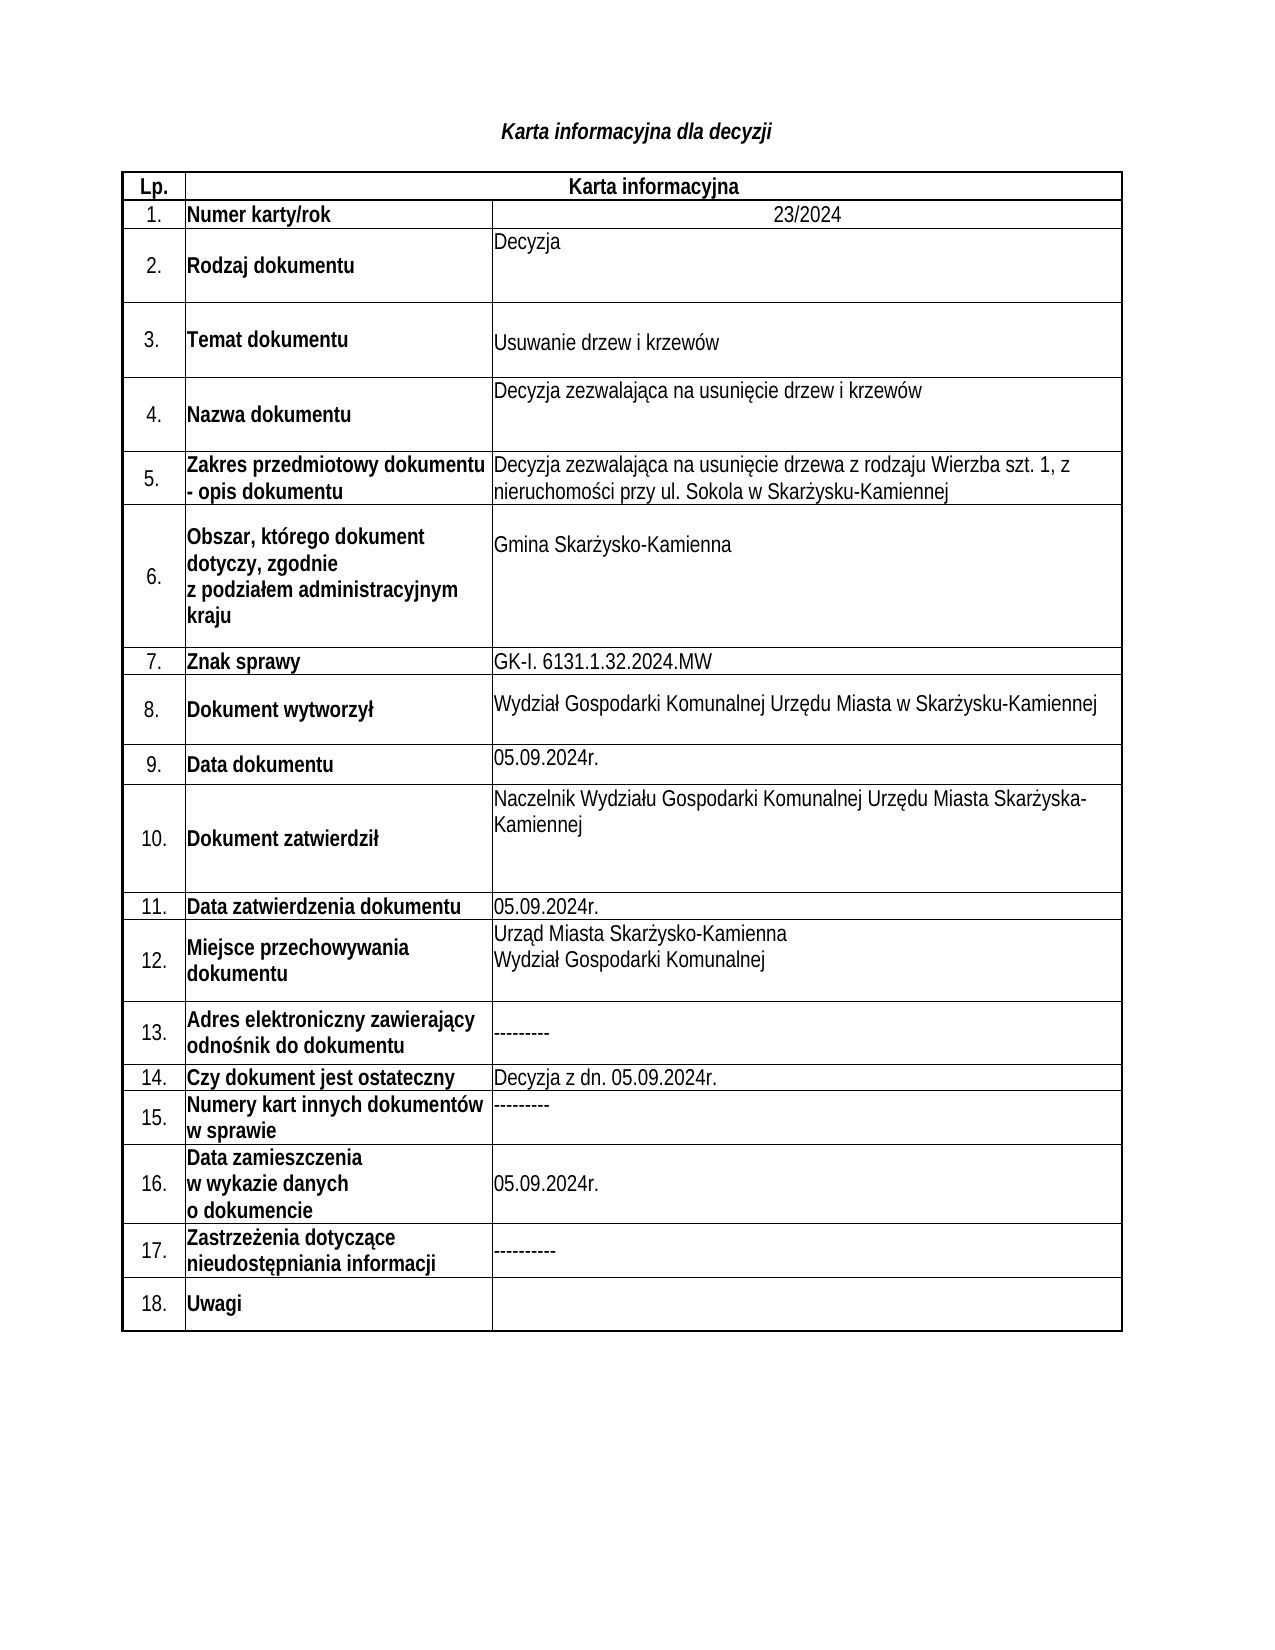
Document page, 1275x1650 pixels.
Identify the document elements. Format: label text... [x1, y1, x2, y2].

table_cell 15. [124, 1091, 185, 1143]
table_cell ---------- [493, 1224, 1121, 1276]
table_cell Zastrzeżenia dotyczące nieudostępniania informacji [186, 1224, 492, 1276]
table_cell Miejsce przechowywania dokumentu [186, 920, 492, 1001]
table_cell Nazwa dokumentu [186, 378, 492, 451]
table_cell 5. [124, 452, 185, 504]
table_cell Dokument wytworzył [186, 675, 492, 743]
table_cell Decyzja z dn. 05.09.2024r. [493, 1065, 1121, 1090]
table_cell 17. [124, 1224, 185, 1276]
table_cell 18. [124, 1278, 185, 1330]
table_cell Numer karty/rok [186, 201, 492, 228]
table_cell Decyzja zezwalająca na usunięcie drzew i krzewów [493, 378, 1121, 451]
table_cell 3. [124, 303, 185, 376]
table_cell 05.09.2024r. [493, 1145, 1121, 1223]
table_cell 2. [124, 229, 185, 302]
table_cell 23/2024 [493, 201, 1121, 228]
table_cell 12. [124, 920, 185, 1001]
table_cell 16. [124, 1145, 185, 1223]
table_cell GK-I. 6131.1.32.2024.MW [493, 648, 1121, 674]
table_cell 7. [124, 648, 185, 674]
table_cell [493, 1278, 1121, 1330]
table_cell Data dokumentu [186, 745, 492, 784]
table_cell Numery kart innych dokumentów w sprawie [186, 1091, 492, 1143]
table_cell Gmina Skarżysko-Kamienna [493, 505, 1121, 647]
table_cell Temat dokumentu [186, 303, 492, 376]
table_cell --------- [493, 1002, 1121, 1063]
text Karta informacyjna dla decyzji [118, 118, 1157, 144]
table_cell Decyzja zezwalająca na usunięcie drzewa z rodzaju Wierzba szt. 1, z nieruchomości przy ul. Sokola w Skarżysku-Kamiennej [493, 452, 1121, 504]
table_cell Data zatwierdzenia dokumentu [186, 893, 492, 919]
table_cell --------- [493, 1091, 1121, 1143]
table_cell Urząd Miasta Skarżysko-Kamienna Wydział Gospodarki Komunalnej [493, 920, 1121, 1001]
table_cell 05.09.2024r. [493, 893, 1121, 919]
table_cell 05.09.2024r. [493, 745, 1121, 784]
table_cell 6. [124, 505, 185, 647]
table_cell 13. [124, 1002, 185, 1063]
table_cell 4. [124, 378, 185, 451]
table_cell Znak sprawy [186, 648, 492, 674]
table_cell Decyzja [493, 229, 1121, 302]
table_cell Adres elektroniczny zawierający odnośnik do dokumentu [186, 1002, 492, 1063]
table_cell Data zamieszczenia w wykazie danych o dokumencie [186, 1145, 492, 1223]
table_cell 10. [124, 785, 185, 892]
table_cell Usuwanie drzew i krzewów [493, 303, 1121, 376]
table_cell Wydział Gospodarki Komunalnej Urzędu Miasta w Skarżysku-Kamiennej [493, 675, 1121, 743]
table_cell Czy dokument jest ostateczny [186, 1065, 492, 1090]
table_cell 11. [124, 893, 185, 919]
table_cell 8. [124, 675, 185, 743]
table_header Karta informacyjna [186, 173, 1121, 199]
table_cell Zakres przedmiotowy dokumentu - opis dokumentu [186, 452, 492, 504]
table_cell Naczelnik Wydziału Gospodarki Komunalnej Urzędu Miasta Skarżyska-Kamiennej [493, 785, 1121, 892]
table_cell Rodzaj dokumentu [186, 229, 492, 302]
table_cell Uwagi [186, 1278, 492, 1330]
table_cell Dokument zatwierdził [186, 785, 492, 892]
table_cell 9. [124, 745, 185, 784]
table_cell 1. [124, 201, 185, 228]
table_cell 14. [124, 1065, 185, 1090]
table_cell Obszar, którego dokument dotyczy, zgodnie z podziałem administracyjnym kraju [186, 505, 492, 647]
table_header Lp. [124, 173, 185, 199]
